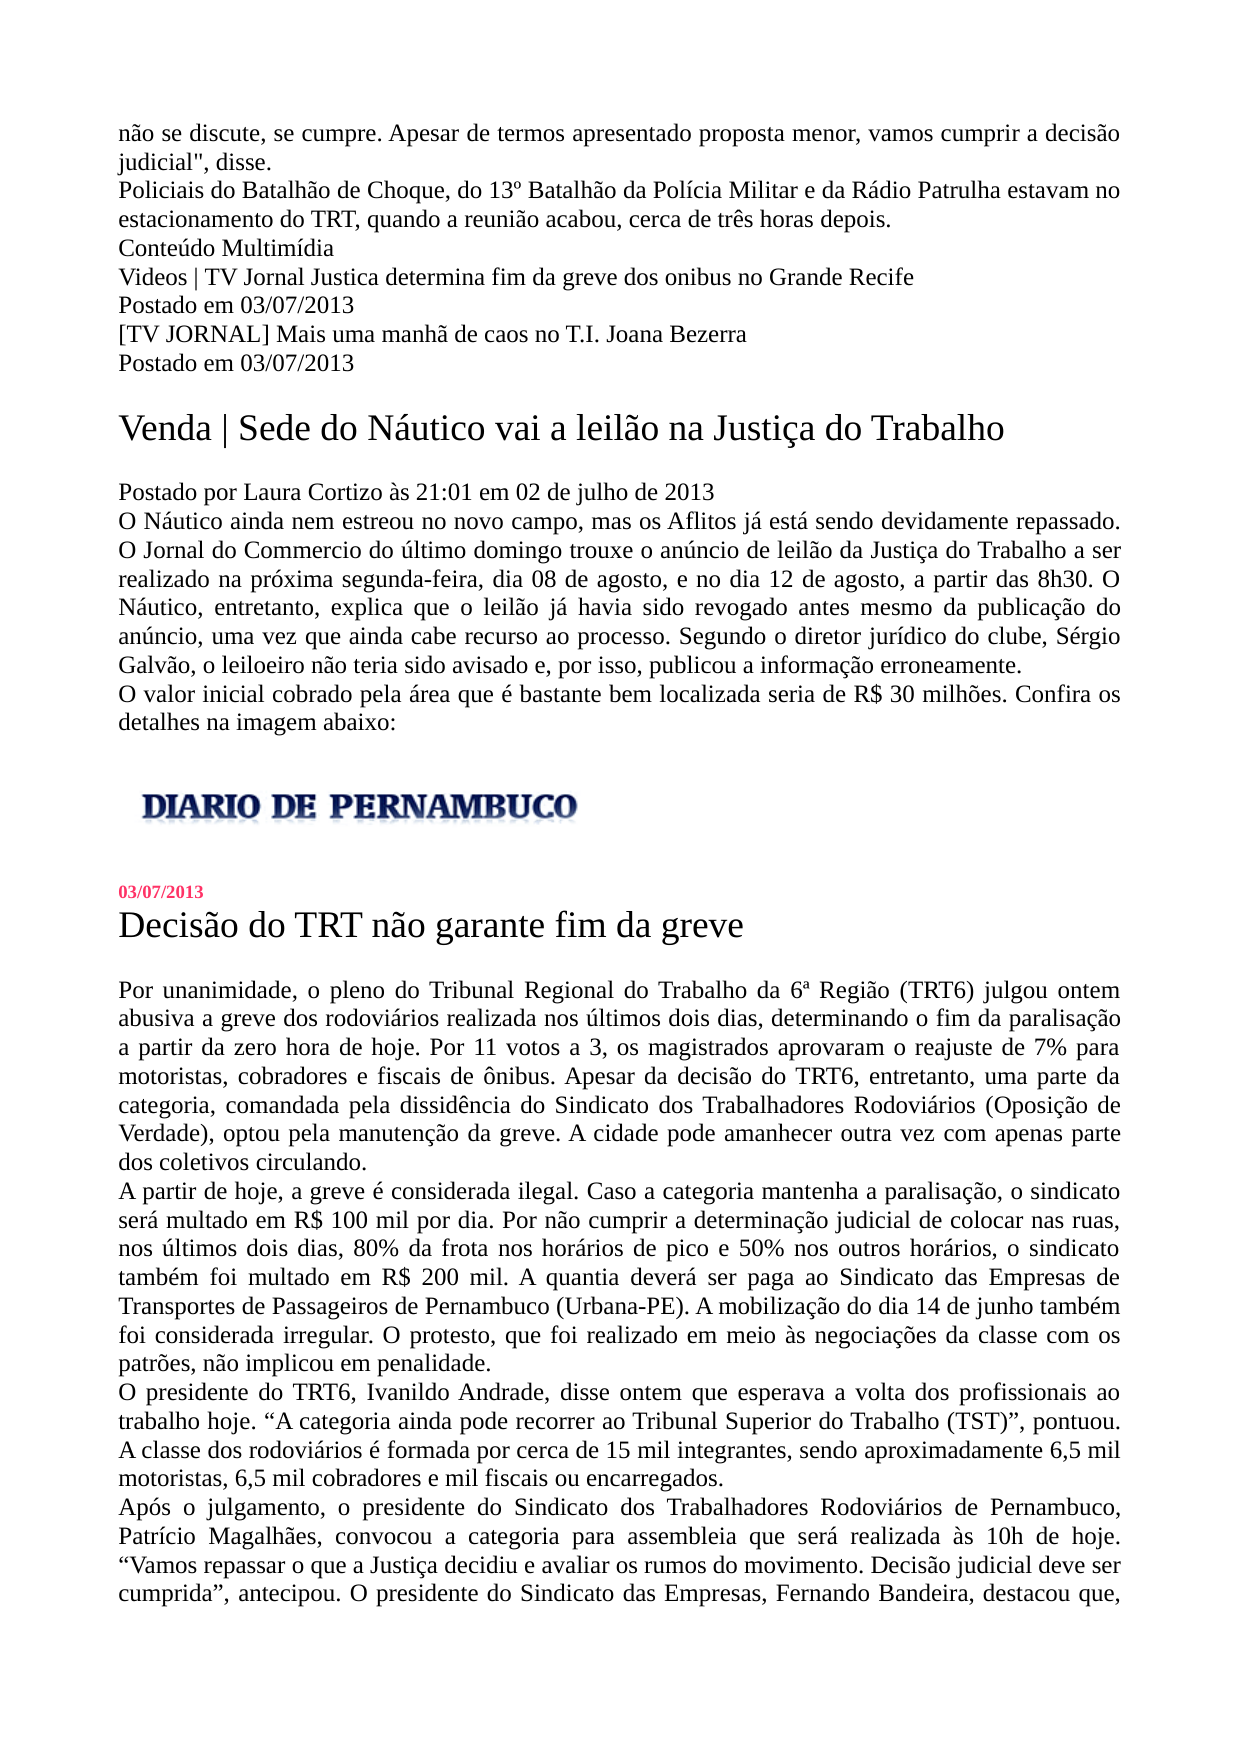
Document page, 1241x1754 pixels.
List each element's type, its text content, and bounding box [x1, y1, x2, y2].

text Postado em 03/07/2013 [118, 291, 1122, 319]
text O valor inicial cobrado pela área que é bastante bem localizada seria de R$ 30 milhões. Confira os detalhes na imagem abaixo: [118, 679, 1122, 736]
text Postado em 03/07/2013 [118, 348, 1122, 377]
text O Náutico ainda nem estreou no novo campo, mas os Aflitos já está sendo devidamente repassado. O Jornal do Commercio do último domingo trouxe o anúncio de leilão da Justiça do Trabalho a ser realizado na próxima segunda-feira, dia 08 de agosto, e no dia 12 de agosto, a partir das 8h30. O Náutico, entretanto, explica que o leilão já havia sido revogado antes mesmo da publicação do anúncio, uma vez que ainda cabe recurso ao processo. Segundo o diretor jurídico do clube, Sérgio Galvão, o leiloeiro não teria sido avisado e, por isso, publicou a informação erroneamente. [118, 506, 1122, 679]
picture [134, 774, 600, 844]
text não se discute, se cumpre. Apesar de termos apresentado proposta menor, vamos cumprir a decisão judicial", disse. [118, 118, 1122, 176]
text O presidente do TRT6, Ivanildo Andrade, disse ontem que esperava a volta dos profissionais ao trabalho hoje. “A categoria ainda pode recorrer ao Tribunal Superior do Trabalho (TST)”, pontuou. A classe dos rodoviários é formada por cerca de 15 mil integrantes, sendo aproximadamente 6,5 mil motoristas, 6,5 mil cobradores e mil fiscais ou encarregados. [118, 1377, 1122, 1492]
text [TV JORNAL] Mais uma manhã de caos no T.I. Joana Bezerra [118, 319, 1122, 348]
text Policiais do Batalhão de Choque, do 13º Batalhão da Polícia Militar e da Rádio Patrulha estavam no estacionamento do TRT, quando a reunião acabou, cerca de três horas depois. [118, 176, 1122, 233]
text Por unanimidade, o pleno do Tribunal Regional do Trabalho da 6ª Região (TRT6) julgou ontem abusiva a greve dos rodoviários realizada nos últimos dois dias, determinando o fim da paralisação a partir da zero hora de hoje. Por 11 votos a 3, os magistrados aprovaram o reajuste de 7% para motoristas, cobradores e fiscais de ônibus. Apesar da decisão do TRT6, entretanto, uma parte da categoria, comandada pela dissidência do Sindicato dos Trabalhadores Rodoviários (Oposição de Verdade), optou pela manutenção da greve. A cidade pode amanhecer outra vez com apenas parte dos coletivos circulando. [118, 975, 1122, 1176]
text A partir de hoje, a greve é considerada ilegal. Caso a categoria mantenha a paralisação, o sindicato será multado em R$ 100 mil por dia. Por não cumprir a determinação judicial de colocar nas ruas, nos últimos dois dias, 80% da frota nos horários de pico e 50% nos outros horários, o sindicato também foi multado em R$ 200 mil. A quantia deverá ser paga ao Sindicato das Empresas de Transportes de Passageiros de Pernambuco (Urbana-PE). A mobilização do dia 14 de junho também foi considerada irregular. O protesto, que foi realizado em meio às negociações da classe com os patrões, não implicou em penalidade. [118, 1176, 1122, 1377]
text 03/07/2013 [118, 881, 1122, 903]
text Videos | TV Jornal Justica determina fim da greve dos onibus no Grande Recife [118, 262, 1122, 291]
text Venda | Sede do Náutico vai a leilão na Justiça do Trabalho [118, 406, 1122, 449]
text Decisão do TRT não garante fim da greve [118, 903, 1122, 946]
text Após o julgamento, o presidente do Sindicato dos Trabalhadores Rodoviários de Pernambuco, Patrício Magalhães, convocou a categoria para assembleia que será realizada às 10h de hoje. “Vamos repassar o que a Justiça decidiu e avaliar os rumos do movimento. Decisão judicial deve ser cumprida”, antecipou. O presidente do Sindicato das Empresas, Fernando Bandeira, destacou que, [118, 1492, 1122, 1607]
text Conteúdo Multimídia [118, 233, 1122, 262]
text Postado por Laura Cortizo às 21:01 em 02 de julho de 2013 [118, 477, 1122, 506]
